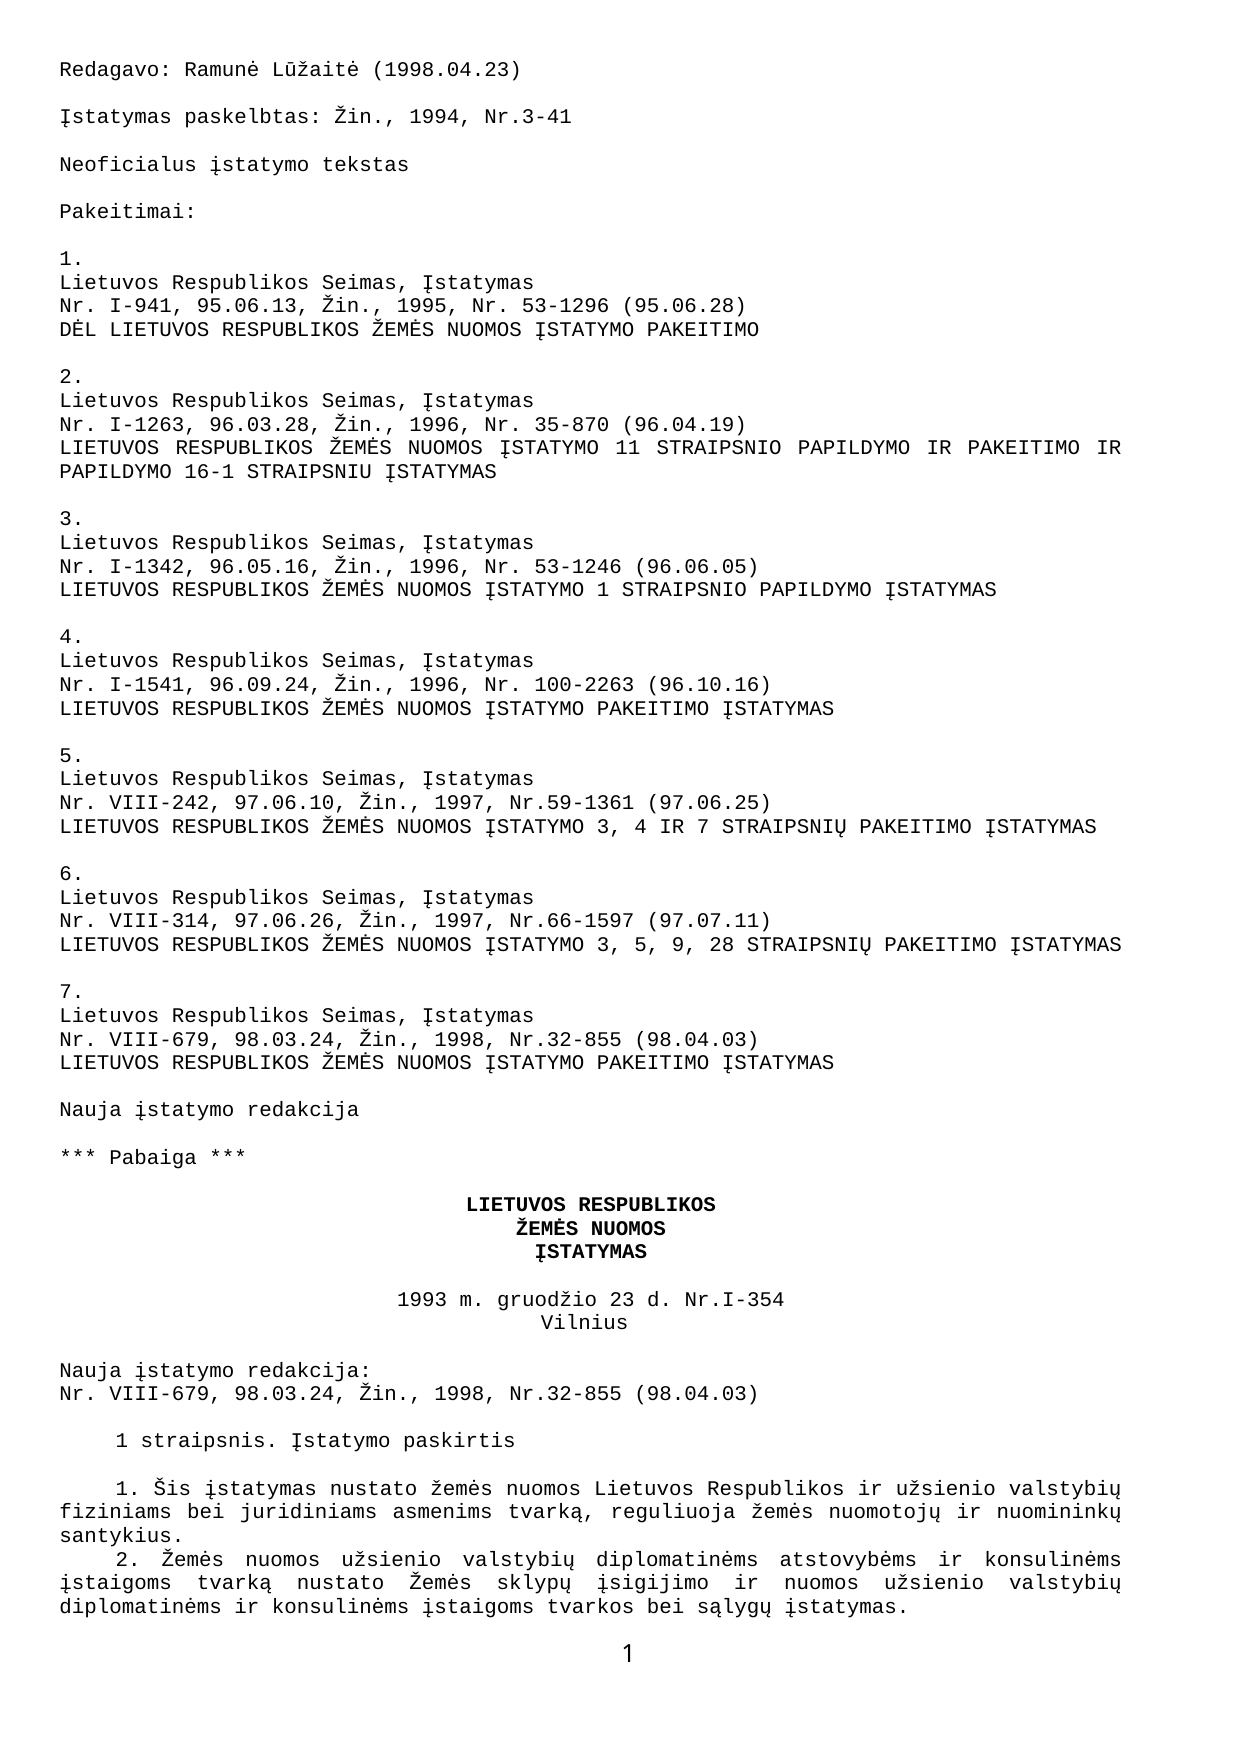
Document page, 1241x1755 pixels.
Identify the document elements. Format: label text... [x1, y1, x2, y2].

text Lietuvos Respublikos Seimas, Įstatymas [59, 532, 1122, 556]
text *** Pabaiga *** [59, 1147, 1122, 1170]
text Vilnius [59, 1312, 1122, 1336]
text 5. [59, 745, 1122, 768]
text 6. [59, 863, 1122, 887]
text ŽEMĖS NUOMOS [59, 1218, 1122, 1241]
text Lietuvos Respublikos Seimas, Įstatymas [59, 887, 1122, 910]
text Neoficialus įstatymo tekstas [59, 154, 1122, 177]
text DĖL LIETUVOS RESPUBLIKOS ŽEMĖS NUOMOS ĮSTATYMO PAKEITIMO [59, 319, 1122, 343]
text Nr. VIII-314, 97.06.26, Žin., 1997, Nr.66-1597 (97.07.11) [59, 910, 1122, 934]
text Lietuvos Respublikos Seimas, Įstatymas [59, 1005, 1122, 1028]
text LIETUVOS RESPUBLIKOS ŽEMĖS NUOMOS ĮSTATYMO 11 STRAIPSNIO PAPILDYMO IR PAKEITIMO IR PAPILDYMO 16-1 STRAIPSNIU ĮSTATYMAS [59, 437, 1122, 485]
text Lietuvos Respublikos Seimas, Įstatymas [59, 768, 1122, 792]
text Nr. VIII-679, 98.03.24, Žin., 1998, Nr.32-855 (98.04.03) [59, 1383, 1122, 1407]
text Nr. VIII-242, 97.06.10, Žin., 1997, Nr.59-1361 (97.06.25) [59, 792, 1122, 816]
text 2. Žemės nuomos užsienio valstybių diplomatinėms atstovybėms ir konsulinėms įstaigoms tvarką nustato Žemės sklypų įsigijimo ir nuomos užsienio valstybių diplomatinėms ir konsulinėms įstaigoms tvarkos bei sąlygų įstatymas. [59, 1549, 1122, 1620]
text 7. [59, 981, 1122, 1005]
text LIETUVOS RESPUBLIKOS ŽEMĖS NUOMOS ĮSTATYMO 3, 4 IR 7 STRAIPSNIŲ PAKEITIMO ĮSTATYMAS [59, 816, 1122, 839]
text LIETUVOS RESPUBLIKOS ŽEMĖS NUOMOS ĮSTATYMO 1 STRAIPSNIO PAPILDYMO ĮSTATYMAS [59, 579, 1122, 603]
text 1993 m. gruodžio 23 d. Nr.I-354 [59, 1289, 1122, 1312]
text 2. [59, 366, 1122, 390]
text 3. [59, 508, 1122, 532]
text Nr. I-1342, 96.05.16, Žin., 1996, Nr. 53-1246 (96.06.05) [59, 556, 1122, 579]
text Lietuvos Respublikos Seimas, Įstatymas [59, 390, 1122, 414]
text Įstatymas paskelbtas: Žin., 1994, Nr.3-41 [59, 106, 1122, 130]
text ĮSTATYMAS [59, 1241, 1122, 1265]
text LIETUVOS RESPUBLIKOS ŽEMĖS NUOMOS ĮSTATYMO 3, 5, 9, 28 STRAIPSNIŲ PAKEITIMO ĮSTATYMAS [59, 934, 1122, 958]
text Pakeitimai: [59, 201, 1122, 224]
text Lietuvos Respublikos Seimas, Įstatymas [59, 650, 1122, 674]
text Nr. I-1541, 96.09.24, Žin., 1996, Nr. 100-2263 (96.10.16) [59, 674, 1122, 697]
text Nauja įstatymo redakcija [59, 1099, 1122, 1123]
text LIETUVOS RESPUBLIKOS ŽEMĖS NUOMOS ĮSTATYMO PAKEITIMO ĮSTATYMAS [59, 1052, 1122, 1076]
text Nr. I-1263, 96.03.28, Žin., 1996, Nr. 35-870 (96.04.19) [59, 414, 1122, 437]
text 1 straipsnis. Įstatymo paskirtis [59, 1431, 1122, 1454]
text 1. Šis įstatymas nustato žemės nuomos Lietuvos Respublikos ir užsienio valstybių fiziniams bei juridiniams asmenims tvarką, reguliuoja žemės nuomotojų ir nuomininkų santykius. [59, 1478, 1122, 1549]
text Lietuvos Respublikos Seimas, Įstatymas [59, 272, 1122, 296]
text LIETUVOS RESPUBLIKOS [59, 1194, 1122, 1218]
text 1. [59, 248, 1122, 272]
text Nr. I-941, 95.06.13, Žin., 1995, Nr. 53-1296 (95.06.28) [59, 296, 1122, 319]
text Nr. VIII-679, 98.03.24, Žin., 1998, Nr.32-855 (98.04.03) [59, 1028, 1122, 1052]
text Redagavo: Ramunė Lūžaitė (1998.04.23) [59, 59, 1122, 83]
text 4. [59, 627, 1122, 650]
text Nauja įstatymo redakcija: [59, 1359, 1122, 1383]
text LIETUVOS RESPUBLIKOS ŽEMĖS NUOMOS ĮSTATYMO PAKEITIMO ĮSTATYMAS [59, 697, 1122, 721]
